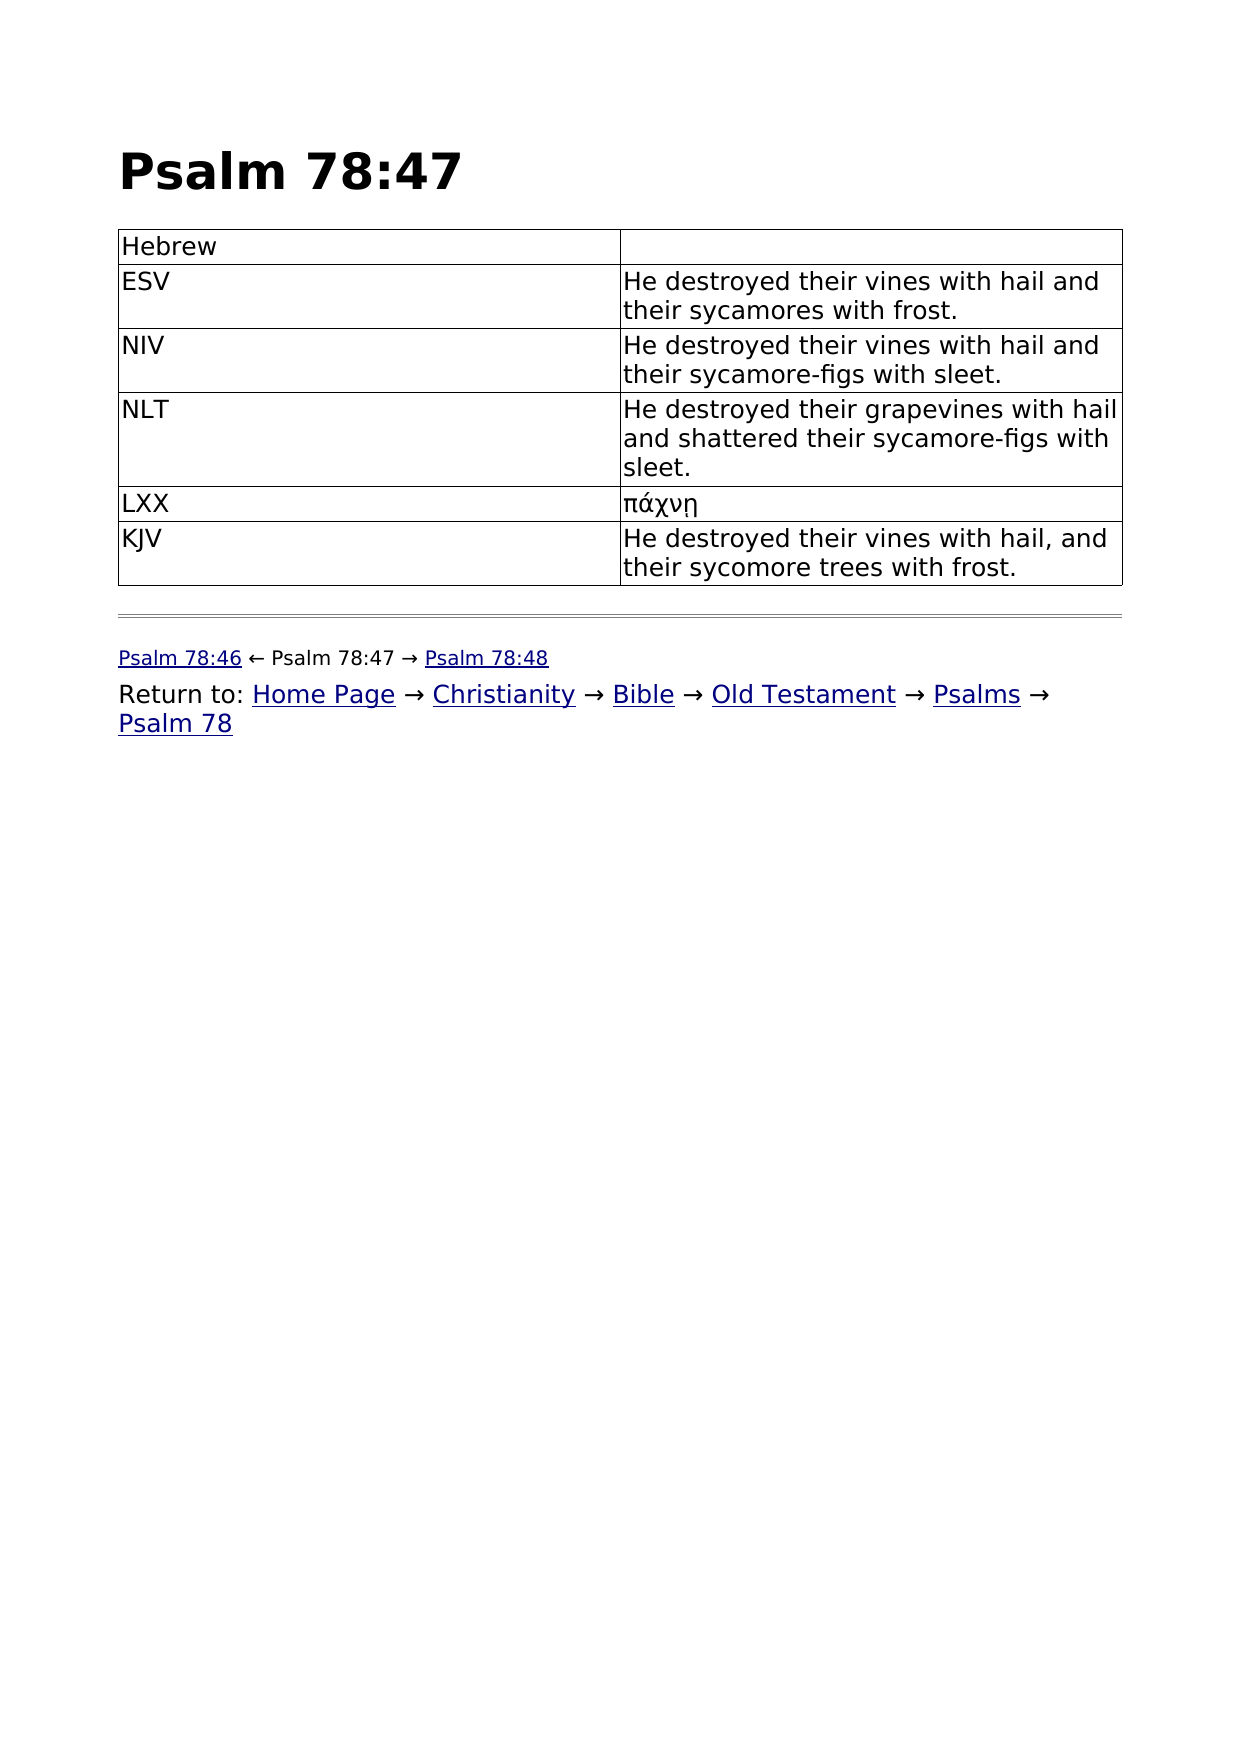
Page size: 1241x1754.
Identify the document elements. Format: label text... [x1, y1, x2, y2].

table_cell LXX [119, 487, 620, 521]
table_cell KJV [119, 522, 620, 585]
text Return to: Home Page → Christianity → Bible → Old Testament → Psalms → Psalm 78 [118, 680, 1122, 739]
table_cell πάχνῃ [621, 487, 1122, 521]
text Psalm 78:46 ← Psalm 78:47 → Psalm 78:48 [118, 646, 1122, 680]
table_cell He destroyed their vines with hail and their sycamore-figs with sleet. [621, 329, 1122, 392]
subtitle Psalm 78:47 [118, 143, 1122, 201]
table_header [621, 230, 1122, 264]
table_header Hebrew [119, 230, 620, 264]
table_cell NLT [119, 393, 620, 486]
table_cell He destroyed their vines with hail and their sycamores with frost. [621, 265, 1122, 328]
table_cell He destroyed their grapevines with hail and shattered their sycamore-figs with sleet. [621, 393, 1122, 486]
table_cell ESV [119, 265, 620, 328]
table_cell He destroyed their vines with hail, and their sycomore trees with frost. [621, 522, 1122, 585]
table_cell NIV [119, 329, 620, 392]
